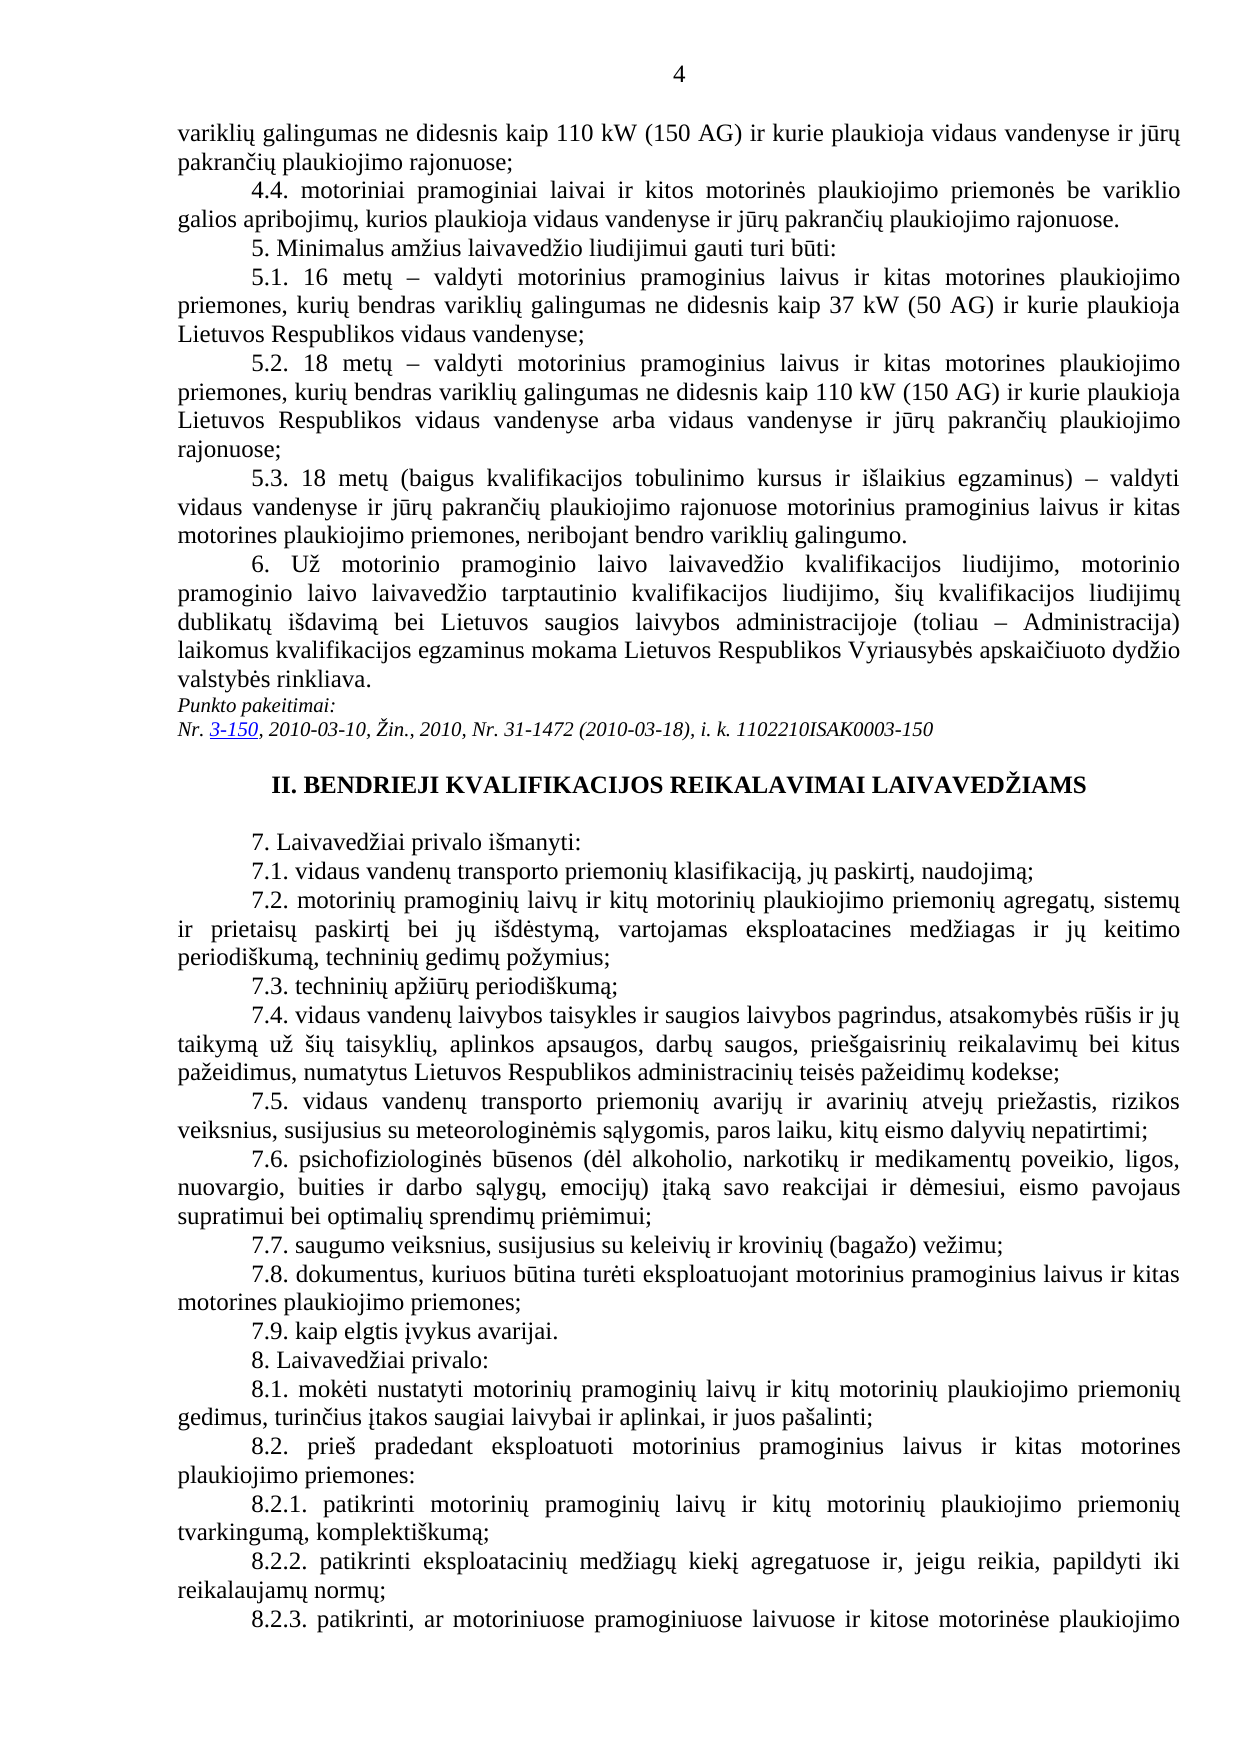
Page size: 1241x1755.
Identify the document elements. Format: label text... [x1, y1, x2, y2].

text 8.2.1. patikrinti motorinių pramoginių laivų ir kitų motorinių plaukiojimo priemonių tvarkingumą, komplektiškumą; [177, 1489, 1181, 1546]
text 7.3. techninių apžiūrų periodiškumą; [177, 971, 1181, 1000]
text 7.6. psichofiziologinės būsenos (dėl alkoholio, narkotikų ir medikamentų poveikio, ligos, nuovargio, buities ir darbo sąlygų, emocijų) įtaką savo reakcijai ir dėmesiui, eismo pavojaus supratimui bei optimalių sprendimų priėmimui; [177, 1144, 1181, 1230]
text 5. Minimalus amžius laivavedžio liudijimui gauti turi būti: [177, 233, 1181, 262]
text Punkto pakeitimai: [177, 693, 1181, 717]
text 4.4. motoriniai pramoginiai laivai ir kitos motorinės plaukiojimo priemonės be variklio galios apribojimų, kurios plaukioja vidaus vandenyse ir jūrų pakrančių plaukiojimo rajonuose. [177, 176, 1181, 233]
text 5.3. 18 metų (baigus kvalifikacijos tobulinimo kursus ir išlaikius egzaminus) – valdyti vidaus vandenyse ir jūrų pakrančių plaukiojimo rajonuose motorinius pramoginius laivus ir kitas motorines plaukiojimo priemones, neribojant bendro variklių galingumo. [177, 463, 1181, 549]
text Nr. 3-150, 2010-03-10, Žin., 2010, Nr. 31-1472 (2010-03-18), i. k. 1102210ISAK0003-150 [177, 717, 1181, 741]
text 5.1. 16 metų – valdyti motorinius pramoginius laivus ir kitas motorines plaukiojimo priemones, kurių bendras variklių galingumas ne didesnis kaip 37 kW (50 AG) ir kurie plaukioja Lietuvos Respublikos vidaus vandenyse; [177, 262, 1181, 348]
text 7.9. kaip elgtis įvykus avarijai. [177, 1316, 1181, 1345]
text 8.1. mokėti nustatyti motorinių pramoginių laivų ir kitų motorinių plaukiojimo priemonių gedimus, turinčius įtakos saugiai laivybai ir aplinkai, ir juos pašalinti; [177, 1374, 1181, 1431]
text 7. Laivavedžiai privalo išmanyti: [177, 827, 1181, 856]
text 7.1. vidaus vandenų transporto priemonių klasifikaciją, jų paskirtį, naudojimą; [177, 856, 1181, 885]
text 7.4. vidaus vandenų laivybos taisykles ir saugios laivybos pagrindus, atsakomybės rūšis ir jų taikymą už šių taisyklių, aplinkos apsaugos, darbų saugos, priešgaisrinių reikalavimų bei kitus pažeidimus, numatytus Lietuvos Respublikos administracinių teisės pažeidimų kodekse; [177, 1000, 1181, 1086]
text 7.7. saugumo veiksnius, susijusius su keleivių ir krovinių (bagažo) vežimu; [177, 1230, 1181, 1259]
text 7.8. dokumentus, kuriuos būtina turėti eksploatuojant motorinius pramoginius laivus ir kitas motorines plaukiojimo priemones; [177, 1259, 1181, 1316]
text 8.2.2. patikrinti eksploatacinių medžiagų kiekį agregatuose ir, jeigu reikia, papildyti iki reikalaujamų normų; [177, 1546, 1181, 1604]
text 8.2. prieš pradedant eksploatuoti motorinius pramoginius laivus ir kitas motorines plaukiojimo priemones: [177, 1431, 1181, 1489]
text 5.2. 18 metų – valdyti motorinius pramoginius laivus ir kitas motorines plaukiojimo priemones, kurių bendras variklių galingumas ne didesnis kaip 110 kW (150 AG) ir kurie plaukioja Lietuvos Respublikos vidaus vandenyse arba vidaus vandenyse ir jūrų pakrančių plaukiojimo rajonuose; [177, 348, 1181, 463]
text 8. Laivavedžiai privalo: [177, 1345, 1181, 1374]
text 8.2.3. patikrinti, ar motoriniuose pramoginiuose laivuose ir kitose motorinėse plaukiojimo [177, 1604, 1181, 1632]
text II. BENDRIEJI KVALIFIKACIJOS REIKALAVIMAI LAIVAVEDŽIAMS [177, 770, 1181, 799]
text 7.2. motorinių pramoginių laivų ir kitų motorinių plaukiojimo priemonių agregatų, sistemų ir prietaisų paskirtį bei jų išdėstymą, vartojamas eksploatacines medžiagas ir jų keitimo periodiškumą, techninių gedimų požymius; [177, 885, 1181, 971]
text 6. Už motorinio pramoginio laivo laivavedžio kvalifikacijos liudijimo, motorinio pramoginio laivo laivavedžio tarptautinio kvalifikacijos liudijimo, šių kvalifikacijos liudijimų dublikatų išdavimą bei Lietuvos saugios laivybos administracijoje (toliau – Administracija) laikomus kvalifikacijos egzaminus mokama Lietuvos Respublikos Vyriausybės apskaičiuoto dydžio valstybės rinkliava. [177, 549, 1181, 693]
text 7.5. vidaus vandenų transporto priemonių avarijų ir avarinių atvejų priežastis, rizikos veiksnius, susijusius su meteorologinėmis sąlygomis, paros laiku, kitų eismo dalyvių nepatirtimi; [177, 1086, 1181, 1144]
text variklių galingumas ne didesnis kaip 110 kW (150 AG) ir kurie plaukioja vidaus vandenyse ir jūrų pakrančių plaukiojimo rajonuose; [177, 118, 1181, 176]
